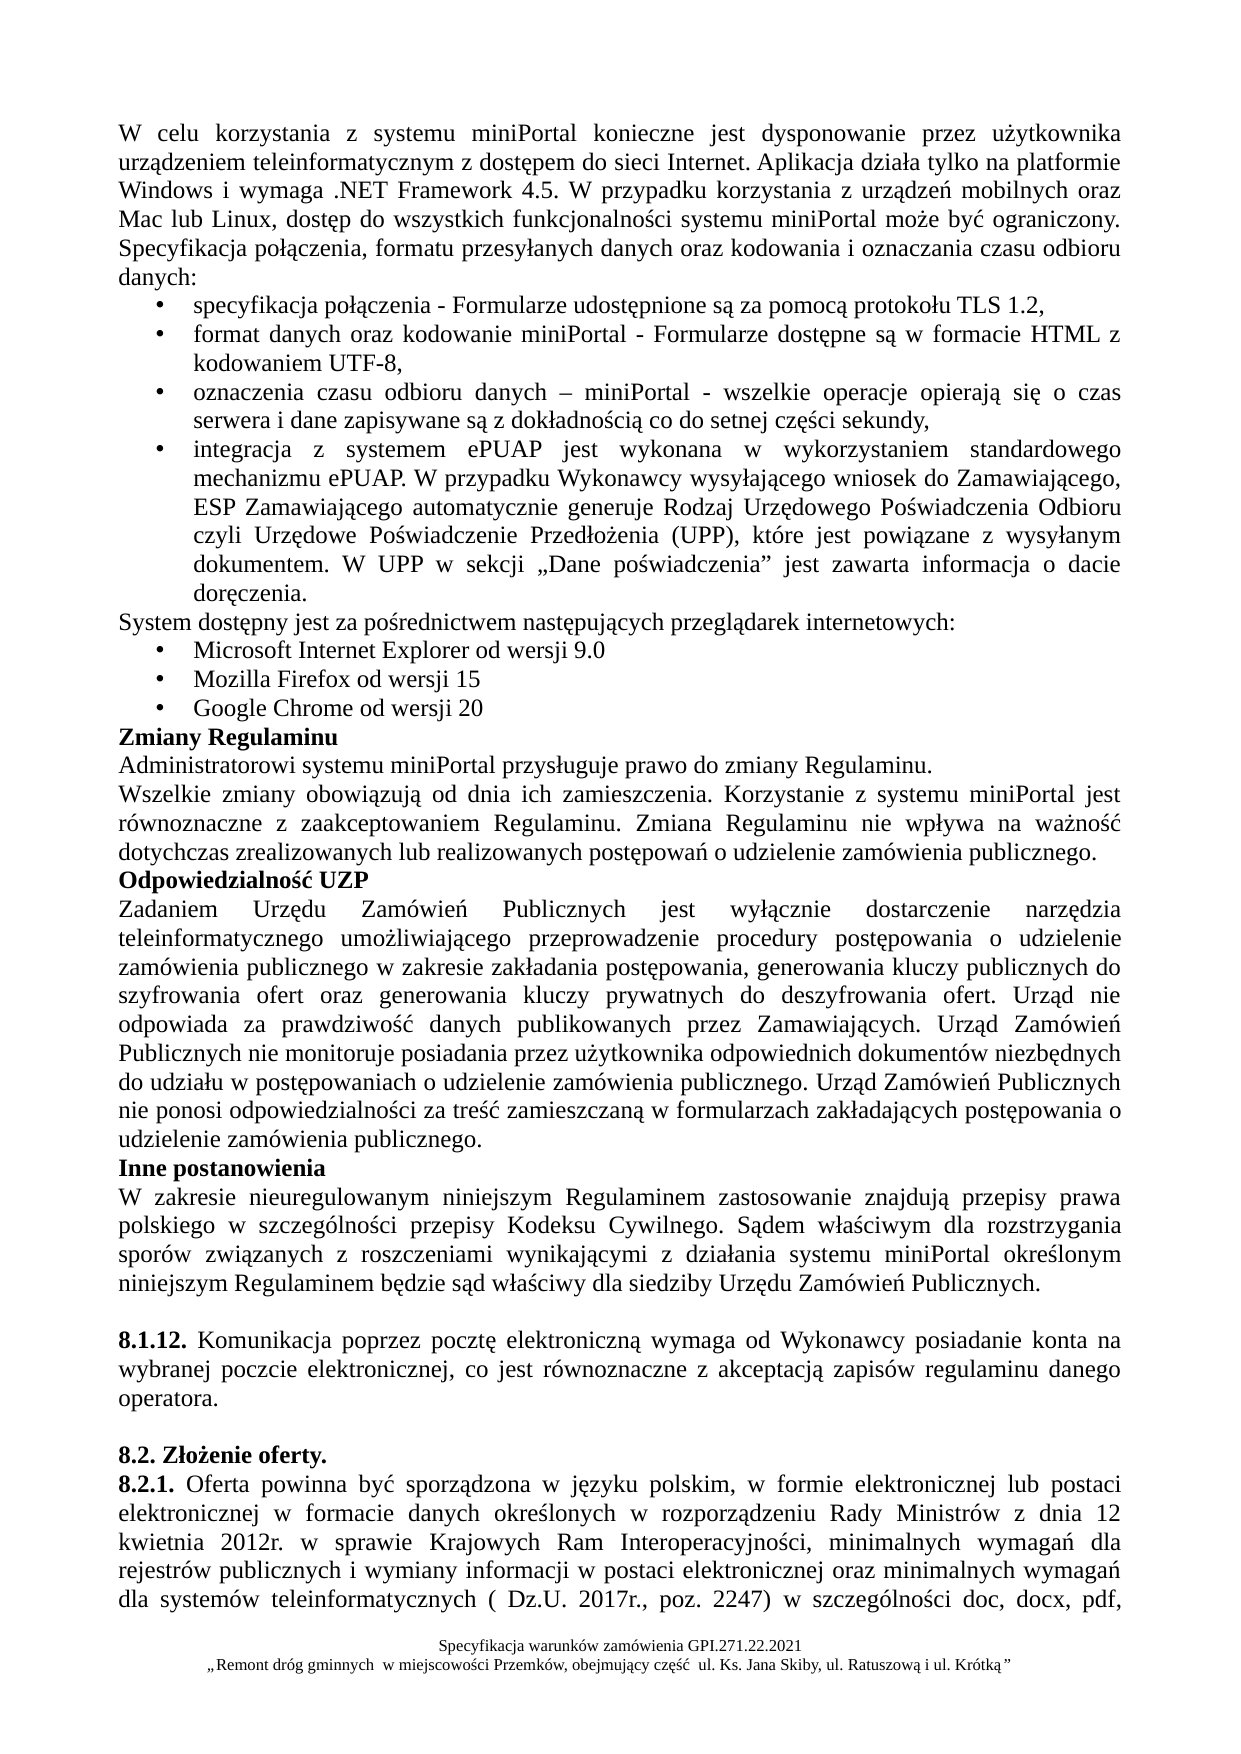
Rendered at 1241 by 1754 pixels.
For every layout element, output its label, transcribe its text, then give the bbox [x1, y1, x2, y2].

text Zadaniem Urzędu Zamówień Publicznych jest wyłącznie dostarczenie narzędzia teleinformatycznego umożliwiającego przeprowadzenie procedury postępowania o udzielenie zamówienia publicznego w zakresie zakładania postępowania, generowania kluczy publicznych do szyfrowania ofert oraz generowania kluczy prywatnych do deszyfrowania ofert. Urząd nie odpowiada za prawdziwość danych publikowanych przez Zamawiających. Urząd Zamówień Publicznych nie monitoruje posiadania przez użytkownika odpowiednich dokumentów niezbędnych do udziału w postępowaniach o udzielenie zamówienia publicznego. Urząd Zamówień Publicznych nie ponosi odpowiedzialności za treść zamieszczaną w formularzach zakładających postępowania o udzielenie zamówienia publicznego. [118, 894, 1122, 1153]
list specyfikacja połączenia - Formularze udostępnione są za pomocą protokołu TLS 1.2, [156, 291, 1122, 319]
list oznaczenia czasu odbioru danych – miniPortal - wszelkie operacje opierają się o czas serwera i dane zapisywane są z dokładnością co do setnej części sekundy, [156, 377, 1122, 434]
list integracja z systemem ePUAP jest wykonana w wykorzystaniem standardowego mechanizmu ePUAP. W przypadku Wykonawcy wysyłającego wniosek do Zamawiającego, ESP Zamawiającego automatycznie generuje Rodzaj Urzędowego Poświadczenia Odbioru czyli Urzędowe Poświadczenie Przedłożenia (UPP), które jest powiązane z wysyłanym dokumentem. W UPP w sekcji „Dane poświadczenia” jest zawarta informacja o dacie doręczenia. [156, 434, 1122, 607]
list Mozilla Firefox od wersji 15 [156, 664, 1122, 693]
subtitle Zmiany Regulaminu [118, 722, 1122, 751]
list format danych oraz kodowanie miniPortal - Formularze dostępne są w formacie HTML z kodowaniem UTF-8, [156, 319, 1122, 377]
text 8.2.1. Oferta powinna być sporządzona w języku polskim, w formie elektronicznej lub postaci elektronicznej w formacie danych określonych w rozporządzeniu Rady Ministrów z dnia 12 kwietnia 2012r. w sprawie Krajowych Ram Interoperacyjności, minimalnych wymagań dla rejestrów publicznych i wymiany informacji w postaci elektronicznej oraz minimalnych wymagań dla systemów teleinformatycznych ( Dz.U. 2017r., poz. 2247) w szczególności doc, docx, pdf, [118, 1469, 1122, 1613]
text W zakresie nieuregulowanym niniejszym Regulaminem zastosowanie znajdują przepisy prawa polskiego w szczególności przepisy Kodeksu Cywilnego. Sądem właściwym dla rozstrzygania sporów związanych z roszczeniami wynikającymi z działania systemu miniPortal określonym niniejszym Regulaminem będzie sąd właściwy dla siedziby Urzędu Zamówień Publicznych. [118, 1182, 1122, 1297]
text System dostępny jest za pośrednictwem następujących przeglądarek internetowych: [118, 607, 1122, 636]
list Google Chrome od wersji 20 [156, 693, 1122, 722]
subtitle Odpowiedzialność UZP [118, 866, 1122, 894]
text W celu korzystania z systemu miniPortal konieczne jest dysponowanie przez użytkownika urządzeniem teleinformatycznym z dostępem do sieci Internet. Aplikacja działa tylko na platformie Windows i wymaga .NET Framework 4.5. W przypadku korzystania z urządzeń mobilnych oraz Mac lub Linux, dostęp do wszystkich funkcjonalności systemu miniPortal może być ograniczony. Specyfikacja połączenia, formatu przesyłanych danych oraz kodowania i oznaczania czasu odbioru danych: [118, 118, 1122, 291]
text 8.1.12. Komunikacja poprzez pocztę elektroniczną wymaga od Wykonawcy posiadanie konta na wybranej poczcie elektronicznej, co jest równoznaczne z akceptacją zapisów regulaminu danego operatora. [118, 1326, 1122, 1412]
list 8.2. Złożenie oferty. [118, 1441, 1122, 1469]
text Wszelkie zmiany obowiązują od dnia ich zamieszczenia. Korzystanie z systemu miniPortal jest równoznaczne z zaakceptowaniem Regulaminu. Zmiana Regulaminu nie wpływa na ważność dotychczas zrealizowanych lub realizowanych postępowań o udzielenie zamówienia publicznego. [118, 779, 1122, 866]
list Microsoft Internet Explorer od wersji 9.0 [156, 636, 1122, 664]
subtitle Inne postanowienia [118, 1153, 1122, 1182]
text Administratorowi systemu miniPortal przysługuje prawo do zmiany Regulaminu. [118, 751, 1122, 779]
